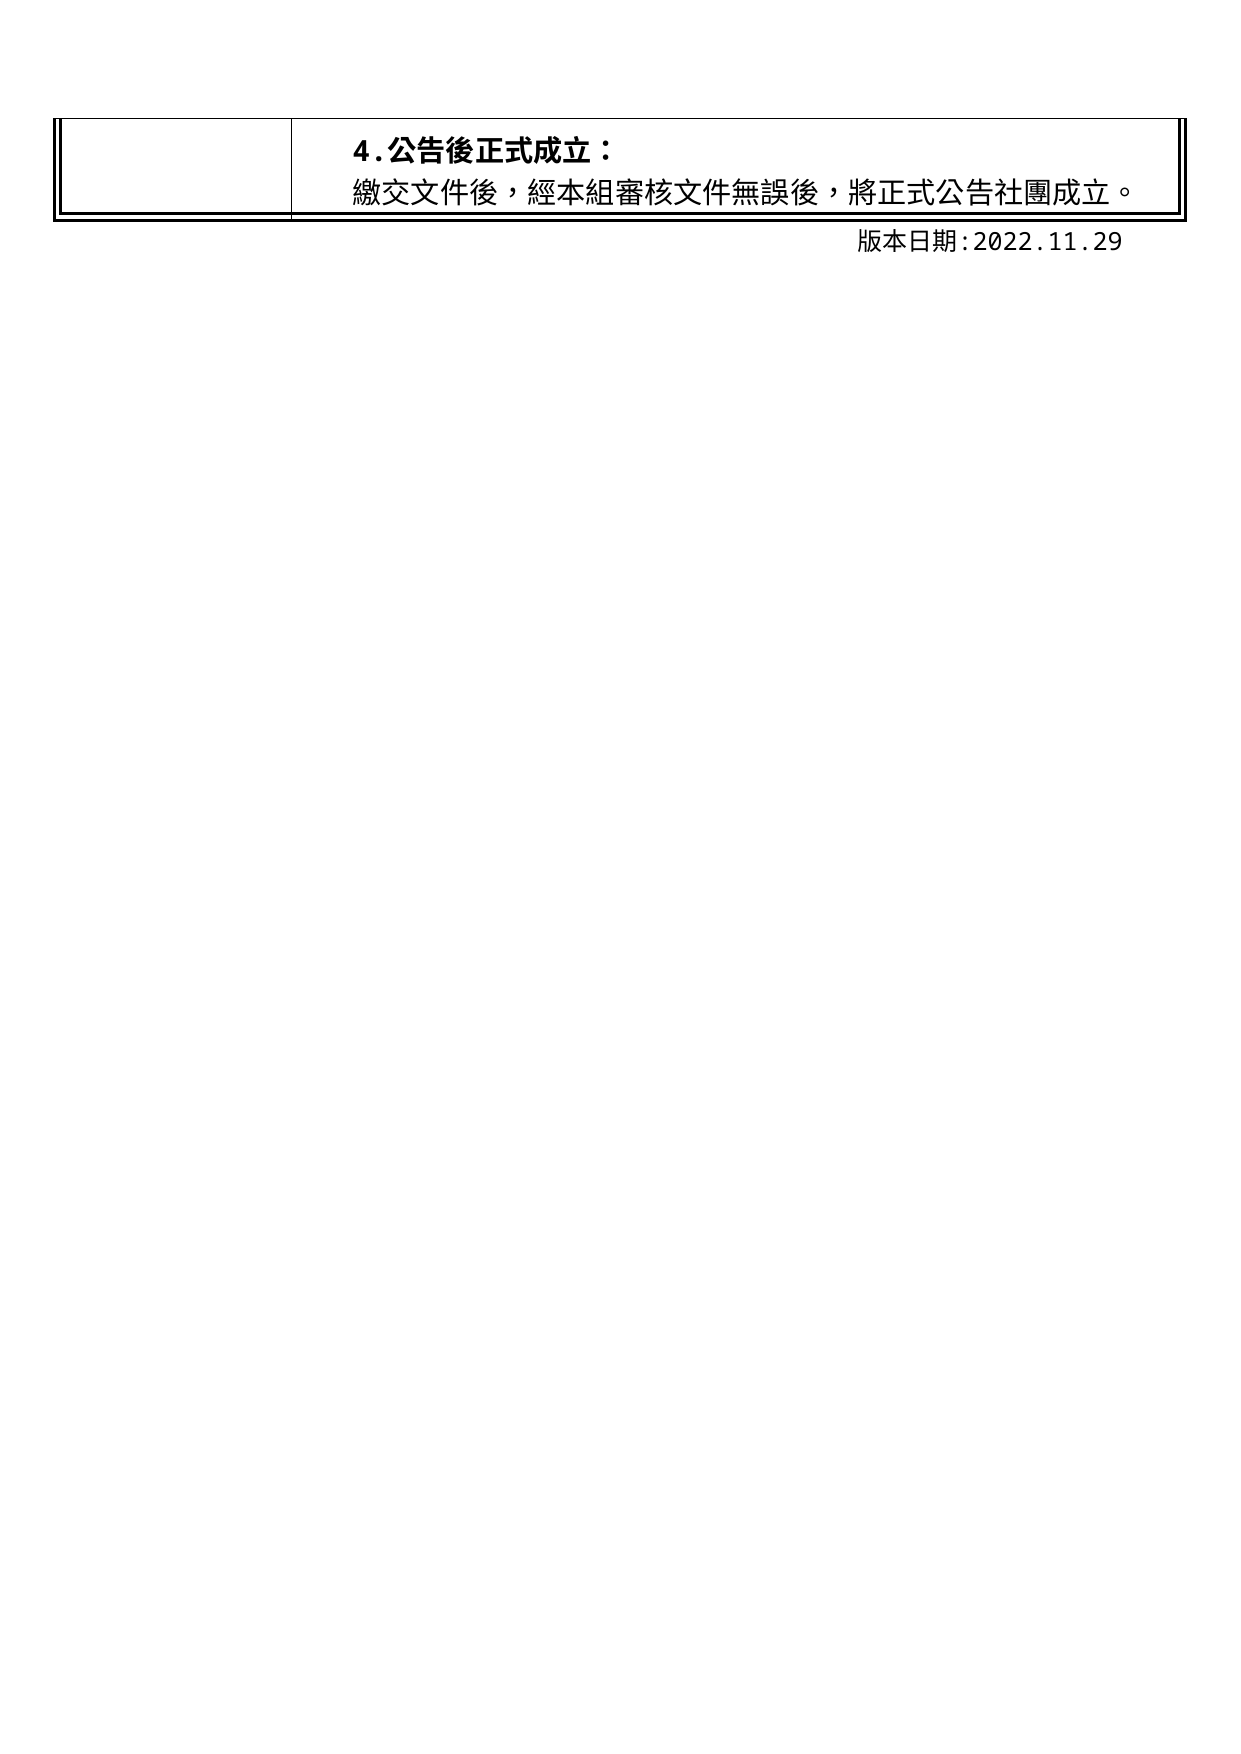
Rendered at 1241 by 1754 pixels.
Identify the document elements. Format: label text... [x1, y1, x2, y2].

text 版本日期:2022.11.29 [118, 222, 1122, 258]
table_cell 4.公告後正式成立： 繳交文件後，經本組審核文件無誤後，將正式公告社團成立。 [292, 119, 1178, 212]
table_cell [62, 119, 291, 212]
